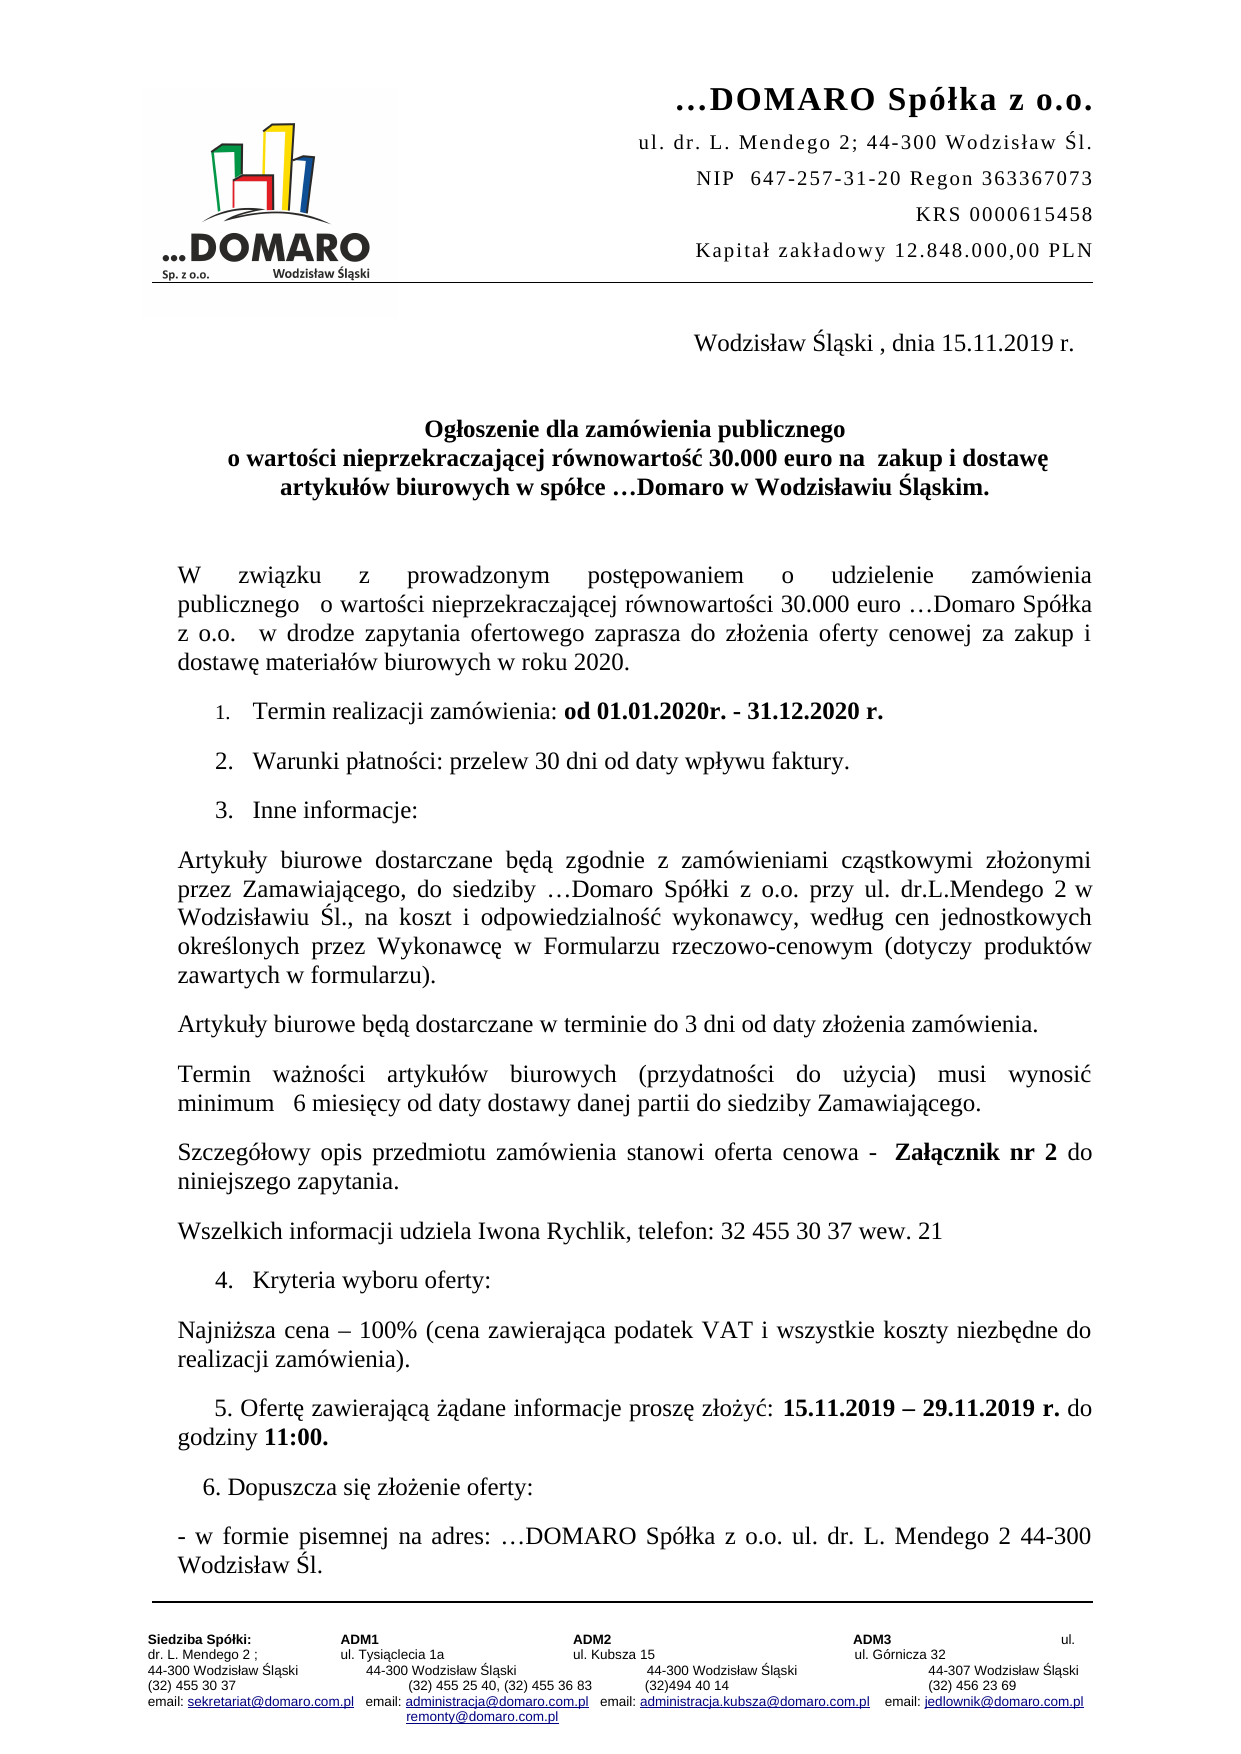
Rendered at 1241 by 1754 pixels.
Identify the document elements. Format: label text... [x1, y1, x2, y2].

list Kryteria wyboru oferty: [215, 1265, 1092, 1294]
text W związku z prowadzonym postępowaniem o udzielenie zamówienia publicznego o wartości nieprzekraczającej równowartości 30.000 euro …Domaro Spółka z o.o. w drodze zapytania ofertowego zaprasza do złożenia oferty cenowej za zakup i dostawę materiałów biurowych w roku 2020. [177, 560, 1092, 675]
list Warunki płatności: przelew 30 dni od daty wpływu faktury. [215, 746, 1092, 774]
text Wodzisław Śląski , dnia 15.11.2019 r. [620, 328, 1092, 357]
text Wszelkich informacji udziela Iwona Rychlik, telefon: 32 455 30 37 wew. 21 [177, 1216, 1092, 1244]
list Inne informacje: [215, 795, 1092, 824]
text Szczegółowy opis przedmiotu zamówienia stanowi oferta cenowa - Załącznik nr 2 do niniejszego zapytania. [177, 1137, 1092, 1195]
text Najniższa cena – 100% (cena zawierająca podatek VAT i wszystkie koszty niezbędne do realizacji zamówienia). [177, 1315, 1092, 1372]
text - w formie pisemnej na adres: …DOMARO Spółka z o.o. ul. dr. L. Mendego 2 44-300 Wodzisław Śl. [177, 1521, 1092, 1579]
text 6. Dopuszcza się złożenie oferty: [177, 1472, 1092, 1500]
text o wartości nieprzekraczającej równowartość 30.000 euro na zakup i dostawę artykułów biurowych w spółce …Domaro w Wodzisławiu Śląskim. [177, 443, 1092, 500]
text Artykuły biurowe będą dostarczane w terminie do 3 dni od daty złożenia zamówienia. [177, 1009, 1092, 1038]
text Artykuły biurowe dostarczane będą zgodnie z zamówieniami cząstkowymi złożonymi przez Zamawiającego, do siedziby …Domaro Spółki z o.o. przy ul. dr.L.Mendego 2 w Wodzisławiu Śl., na koszt i odpowiedzialność wykonawcy, według cen jednostkowych określonych przez Wykonawcę w Formularzu rzeczowo-cenowym (dotyczy produktów zawartych w formularzu). [177, 845, 1092, 989]
text Ogłoszenie dla zamówienia publicznego [177, 414, 1092, 443]
list Termin realizacji zamówienia: od 01.01.2020r. - 31.12.2020 r. [215, 696, 1092, 725]
text 5. Ofertę zawierającą żądane informacje proszę złożyć: 15.11.2019 – 29.11.2019 r. do godziny 11:00. [177, 1393, 1092, 1451]
text Termin ważności artykułów biurowych (przydatności do użycia) musi wynosić minimum 6 miesięcy od daty dostawy danej partii do siedziby Zamawiającego. [177, 1059, 1092, 1117]
